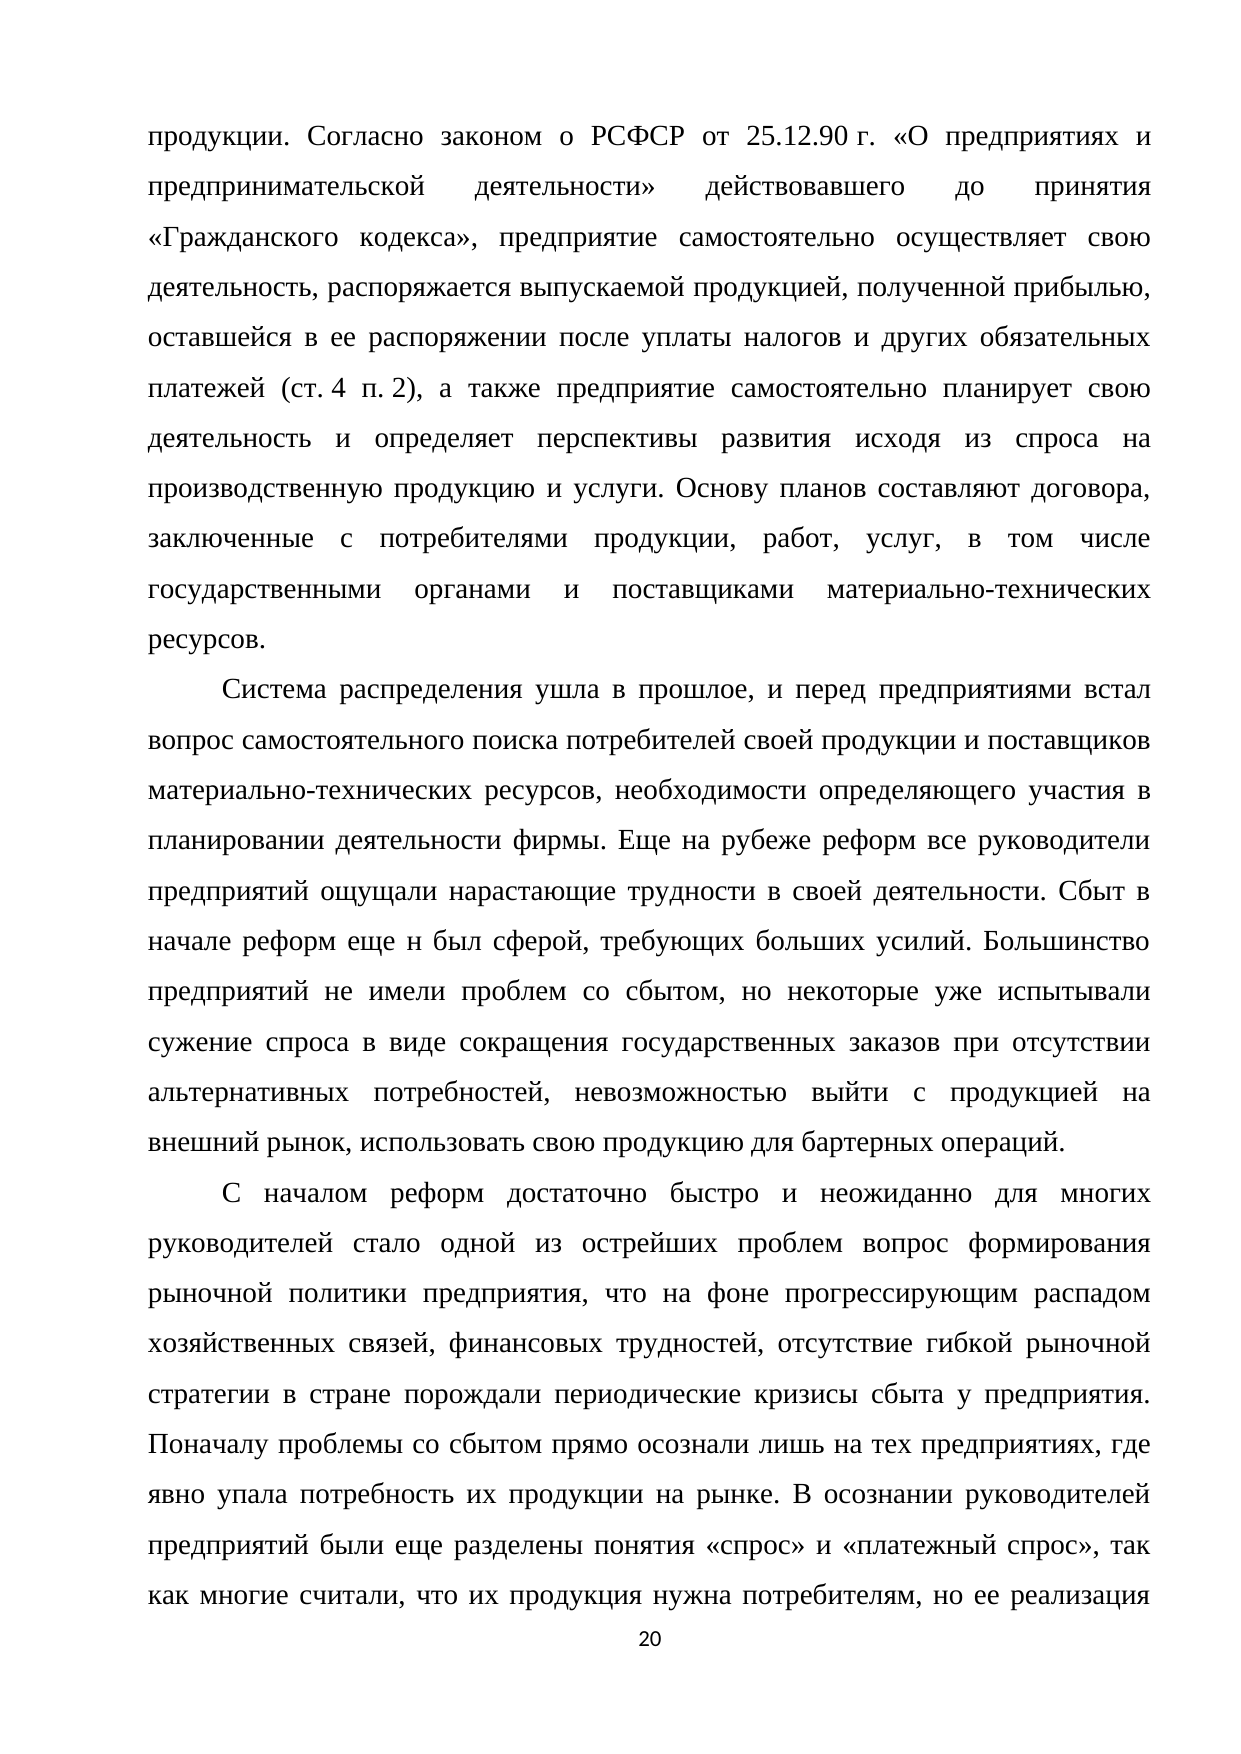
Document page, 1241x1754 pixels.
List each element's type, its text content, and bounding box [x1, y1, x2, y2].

text С началом реформ достаточно быстро и неожиданно для многих руководителей стало одной из острейших проблем вопрос формирования рыночной политики предприятия, что на фоне прогрессирующим распадом хозяйственных связей, финансовых трудностей, отсутствие гибкой рыночной стратегии в стране порождали периодические кризисы сбыта у предприятия. Поначалу проблемы со сбытом прямо осознали лишь на тех предприятиях, где явно упала потребность их продукции на рынке. В осознании руководителей предприятий были еще разделены понятия «спрос» и «платежный спрос», так как многие считали, что их продукция нужна потребителям, но ее реализация [148, 1175, 1152, 1611]
text продукции. Согласно законом о РСФСР от 25.12.90 г. «О предприятиях и предпринимательской деятельности» действовавшего до принятия «Гражданского кодекса», предприятие самостоятельно осуществляет свою деятельность, распоряжается выпускаемой продукцией, полученной прибылью, оставшейся в ее распоряжении после уплаты налогов и других обязательных платежей (ст. 4 п. 2), а также предприятие самостоятельно планирует свою деятельность и определяет перспективы развития исходя из спроса на производственную продукцию и услуги. Основу планов составляют договора, заключенные с потребителями продукции, работ, услуг, в том числе государственными органами и поставщиками материально-технических ресурсов. [148, 118, 1152, 655]
text Система распределения ушла в прошлое, и перед предприятиями встал вопрос самостоятельного поиска потребителей своей продукции и поставщиков материально-технических ресурсов, необходимости определяющего участия в планировании деятельности фирмы. Еще на рубеже реформ все руководители предприятий ощущали нарастающие трудности в своей деятельности. Сбыт в начале реформ еще н был сферой, требующих больших усилий. Большинство предприятий не имели проблем со сбытом, но некоторые уже испытывали сужение спроса в виде сокращения государственных заказов при отсутствии альтернативных потребностей, невозможностью выйти с продукцией на внешний рынок, использовать свою продукцию для бартерных операций. [148, 672, 1152, 1158]
